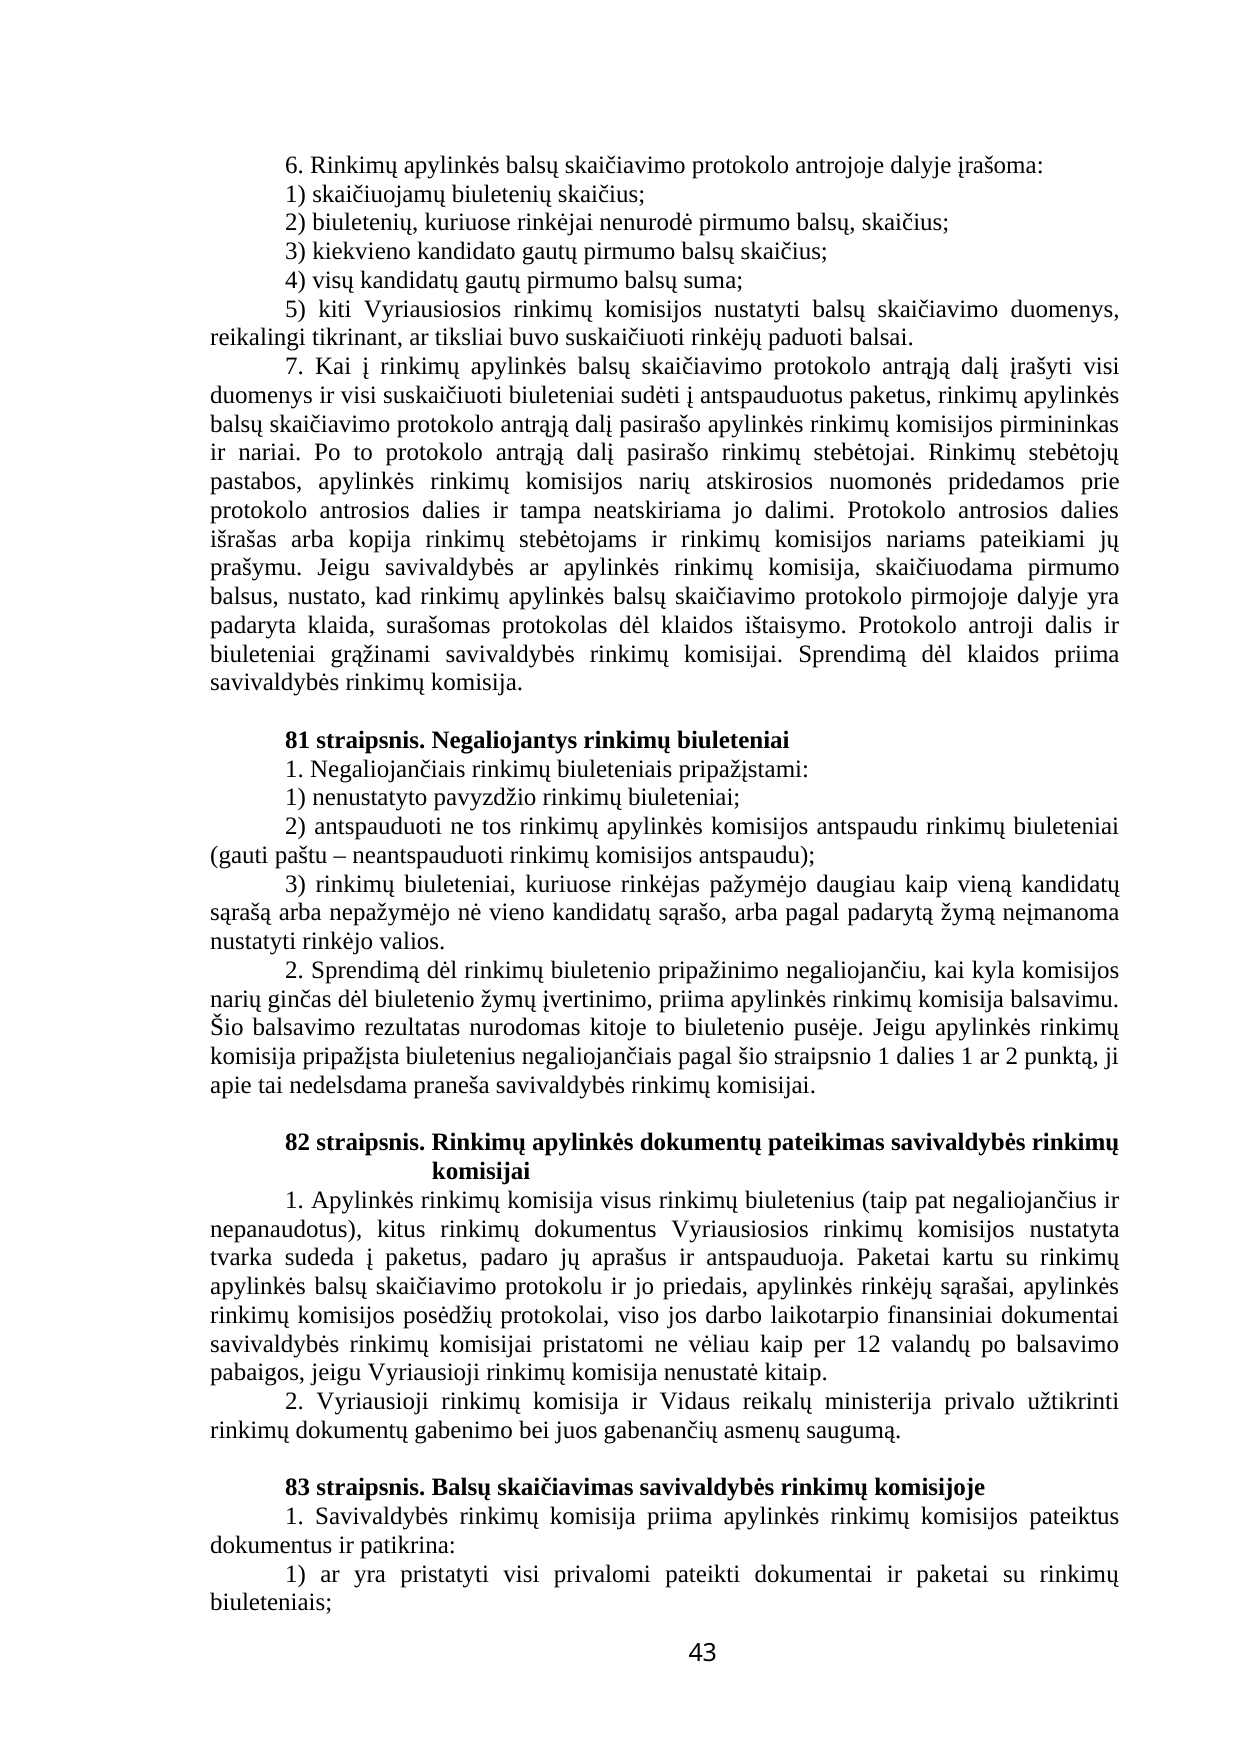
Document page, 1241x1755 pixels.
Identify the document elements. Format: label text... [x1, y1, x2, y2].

text 5) kiti Vyriausiosios rinkimų komisijos nustatyti balsų skaičiavimo duomenys, reikalingi tikrinant, ar tiksliai buvo suskaičiuoti rinkėjų paduoti balsai. [210, 294, 1120, 351]
text 4) visų kandidatų gautų pirmumo balsų suma; [210, 265, 1120, 294]
text 1) nenustatyto pavyzdžio rinkimų biuleteniai; [210, 782, 1120, 811]
text 7. Kai į rinkimų apylinkės balsų skaičiavimo protokolo antrąją dalį įrašyti visi duomenys ir visi suskaičiuoti biuleteniai sudėti į antspauduotus paketus, rinkimų apylinkės balsų skaičiavimo protokolo antrąją dalį pasirašo apylinkės rinkimų komisijos pirmininkas ir nariai. Po to protokolo antrąją dalį pasirašo rinkimų stebėtojai. Rinkimų stebėtojų pastabos, apylinkės rinkimų komisijos narių atskirosios nuomonės pridedamos prie protokolo antrosios dalies ir tampa neatskiriama jo dalimi. Protokolo antrosios dalies išrašas arba kopija rinkimų stebėtojams ir rinkimų komisijos nariams pateikiami jų prašymu. Jeigu savivaldybės ar apylinkės rinkimų komisija, skaičiuodama pirmumo balsus, nustato, kad rinkimų apylinkės balsų skaičiavimo protokolo pirmojoje dalyje yra padaryta klaida, surašomas protokolas dėl klaidos ištaisymo. Protokolo antroji dalis ir biuleteniai grąžinami savivaldybės rinkimų komisijai. Sprendimą dėl klaidos priima savivaldybės rinkimų komisija. [210, 351, 1120, 696]
text 2. Vyriausioji rinkimų komisija ir Vidaus reikalų ministerija privalo užtikrinti rinkimų dokumentų gabenimo bei juos gabenančių asmenų saugumą. [210, 1386, 1120, 1444]
text 3) kiekvieno kandidato gautų pirmumo balsų skaičius; [210, 236, 1120, 265]
text 81 straipsnis. Negaliojantys rinkimų biuleteniai [210, 725, 1120, 754]
text 82 straipsnis. Rinkimų apylinkės dokumentų pateikimas savivaldybės rinkimų komisijai [285, 1127, 1120, 1185]
text 3) rinkimų biuleteniai, kuriuose rinkėjas pažymėjo daugiau kaip vieną kandidatų sąrašą arba nepažymėjo nė vieno kandidatų sąrašo, arba pagal padarytą žymą neįmanoma nustatyti rinkėjo valios. [210, 869, 1120, 955]
text 2) antspauduoti ne tos rinkimų apylinkės komisijos antspaudu rinkimų biuleteniai (gauti paštu – neantspauduoti rinkimų komisijos antspaudu); [210, 811, 1120, 869]
text 1. Savivaldybės rinkimų komisija priima apylinkės rinkimų komisijos pateiktus dokumentus ir patikrina: [210, 1501, 1120, 1559]
text 1) skaičiuojamų biuletenių skaičius; [210, 179, 1120, 207]
text 83 straipsnis. Balsų skaičiavimas savivaldybės rinkimų komisijoje [210, 1472, 1120, 1501]
text 6. Rinkimų apylinkės balsų skaičiavimo protokolo antrojoje dalyje įrašoma: [210, 150, 1120, 179]
text 2) biuletenių, kuriuose rinkėjai nenurodė pirmumo balsų, skaičius; [210, 207, 1120, 236]
text 2. Sprendimą dėl rinkimų biuletenio pripažinimo negaliojančiu, kai kyla komisijos narių ginčas dėl biuletenio žymų įvertinimo, priima apylinkės rinkimų komisija balsavimu. Šio balsavimo rezultatas nurodomas kitoje to biuletenio pusėje. Jeigu apylinkės rinkimų komisija pripažįsta biuletenius negaliojančiais pagal šio straipsnio 1 dalies 1 ar 2 punktą, ji apie tai nedelsdama praneša savivaldybės rinkimų komisijai. [210, 955, 1120, 1099]
text 1. Negaliojančiais rinkimų biuleteniais pripažįstami: [210, 754, 1120, 782]
text 1) ar yra pristatyti visi privalomi pateikti dokumentai ir paketai su rinkimų biuleteniais; [210, 1559, 1120, 1616]
text 1. Apylinkės rinkimų komisija visus rinkimų biuletenius (taip pat negaliojančius ir nepanaudotus), kitus rinkimų dokumentus Vyriausiosios rinkimų komisijos nustatyta tvarka sudeda į paketus, padaro jų aprašus ir antspauduoja. Paketai kartu su rinkimų apylinkės balsų skaičiavimo protokolu ir jo priedais, apylinkės rinkėjų sąrašai, apylinkės rinkimų komisijos posėdžių protokolai, viso jos darbo laikotarpio finansiniai dokumentai savivaldybės rinkimų komisijai pristatomi ne vėliau kaip per 12 valandų po balsavimo pabaigos, jeigu Vyriausioji rinkimų komisija nenustatė kitaip. [210, 1185, 1120, 1386]
